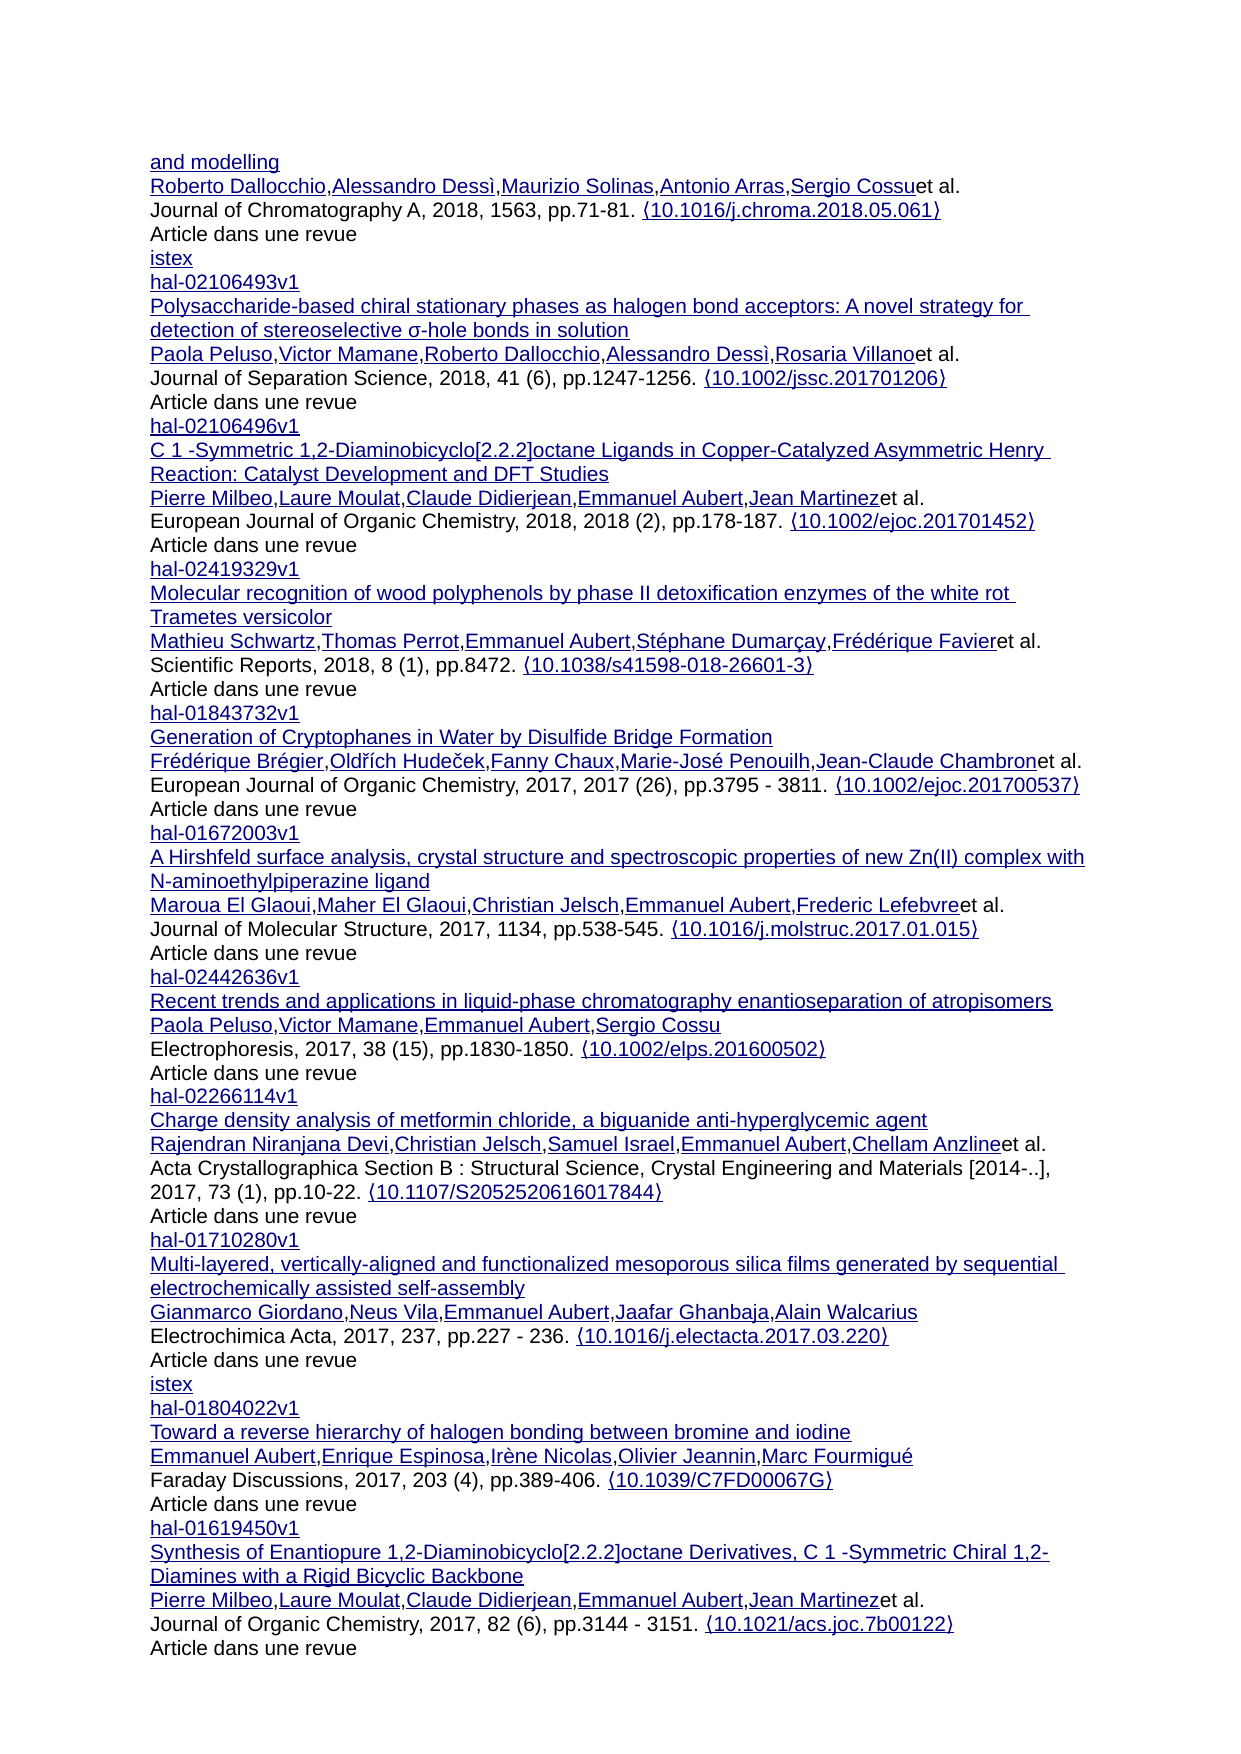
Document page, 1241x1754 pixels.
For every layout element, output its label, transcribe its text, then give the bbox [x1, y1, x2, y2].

table_cell Charge density analysis of metformin chloride, a biguanide anti-hyperglycemic agent Rajendran Niranjana Devi,Christian Jelsch,Samuel Israel,Emmanuel Aubert,Chellam Anzlineet al. Acta Crystallographica Section B : Structural Science, Crystal Engineering and Materials [2014-..], 2017, 73 (1), pp.10-22. ⟨10.1107/S2052520616017844⟩ Article dans une revue hal-01710280v1 [150, 1108, 1090, 1252]
table_cell and modelling Roberto Dallocchio,Alessandro Dessì,Maurizio Solinas,Antonio Arras,Sergio Cossuet al. Journal of Chromatography A, 2018, 1563, pp.71-81. ⟨10.1016/j.chroma.2018.05.061⟩ Article dans une revue istex hal-02106493v1 [150, 150, 1090, 294]
table_cell Recent trends and applications in liquid-phase chromatography enantioseparation of atropisomers Paola Peluso,Victor Mamane,Emmanuel Aubert,Sergio Cossu Electrophoresis, 2017, 38 (15), pp.1830-1850. ⟨10.1002/elps.201600502⟩ Article dans une revue hal-02266114v1 [150, 989, 1090, 1108]
table_cell Multi-layered, vertically-aligned and functionalized mesoporous silica films generated by sequential electrochemically assisted self-assembly Gianmarco Giordano,Neus Vila,Emmanuel Aubert,Jaafar Ghanbaja,Alain Walcarius Electrochimica Acta, 2017, 237, pp.227 - 236. ⟨10.1016/j.electacta.2017.03.220⟩ Article dans une revue istex hal-01804022v1 [150, 1252, 1090, 1420]
table_cell C 1 -Symmetric 1,2-Diaminobicyclo[2.2.2]octane Ligands in Copper-Catalyzed Asymmetric Henry Reaction: Catalyst Development and DFT Studies Pierre Milbeo,Laure Moulat,Claude Didierjean,Emmanuel Aubert,Jean Martinezet al. European Journal of Organic Chemistry, 2018, 2018 (2), pp.178-187. ⟨10.1002/ejoc.201701452⟩ Article dans une revue hal-02419329v1 [150, 438, 1090, 581]
table_cell A Hirshfeld surface analysis, crystal structure and spectroscopic properties of new Zn(II) complex with N-aminoethylpiperazine ligand Maroua El Glaoui,Maher El Glaoui,Christian Jelsch,Emmanuel Aubert,Frederic Lefebvreet al. Journal of Molecular Structure, 2017, 1134, pp.538-545. ⟨10.1016/j.molstruc.2017.01.015⟩ Article dans une revue hal-02442636v1 [150, 845, 1090, 988]
table_cell Polysaccharide-based chiral stationary phases as halogen bond acceptors: A novel strategy for detection of stereoselective σ-hole bonds in solution Paola Peluso,Victor Mamane,Roberto Dallocchio,Alessandro Dessì,Rosaria Villanoet al. Journal of Separation Science, 2018, 41 (6), pp.1247-1256. ⟨10.1002/jssc.201701206⟩ Article dans une revue hal-02106496v1 [150, 294, 1090, 437]
table_cell Toward a reverse hierarchy of halogen bonding between bromine and iodine Emmanuel Aubert,Enrique Espinosa,Irène Nicolas,Olivier Jeannin,Marc Fourmigué Faraday Discussions, 2017, 203 (4), pp.389-406. ⟨10.1039/C7FD00067G⟩ Article dans une revue hal-01619450v1 [150, 1420, 1090, 1539]
table_cell Generation of Cryptophanes in Water by Disulfide Bridge Formation Frédérique Brégier,Oldřích Hudeček,Fanny Chaux,Marie-José Penouilh,Jean-Claude Chambronet al. European Journal of Organic Chemistry, 2017, 2017 (26), pp.3795 - 3811. ⟨10.1002/ejoc.201700537⟩ Article dans une revue hal-01672003v1 [150, 725, 1090, 845]
table_cell Synthesis of Enantiopure 1,2-Diaminobicyclo[2.2.2]octane Derivatives, C 1 -Symmetric Chiral 1,2-Diamines with a Rigid Bicyclic Backbone Pierre Milbeo,Laure Moulat,Claude Didierjean,Emmanuel Aubert,Jean Martinezet al. Journal of Organic Chemistry, 2017, 82 (6), pp.3144 - 3151. ⟨10.1021/acs.joc.7b00122⟩ Article dans une revue [150, 1540, 1090, 1659]
table_cell Molecular recognition of wood polyphenols by phase II detoxification enzymes of the white rot Trametes versicolor Mathieu Schwartz,Thomas Perrot,Emmanuel Aubert,Stéphane Dumarçay,Frédérique Favieret al. Scientific Reports, 2018, 8 (1), pp.8472. ⟨10.1038/s41598-018-26601-3⟩ Article dans une revue hal-01843732v1 [150, 581, 1090, 725]
